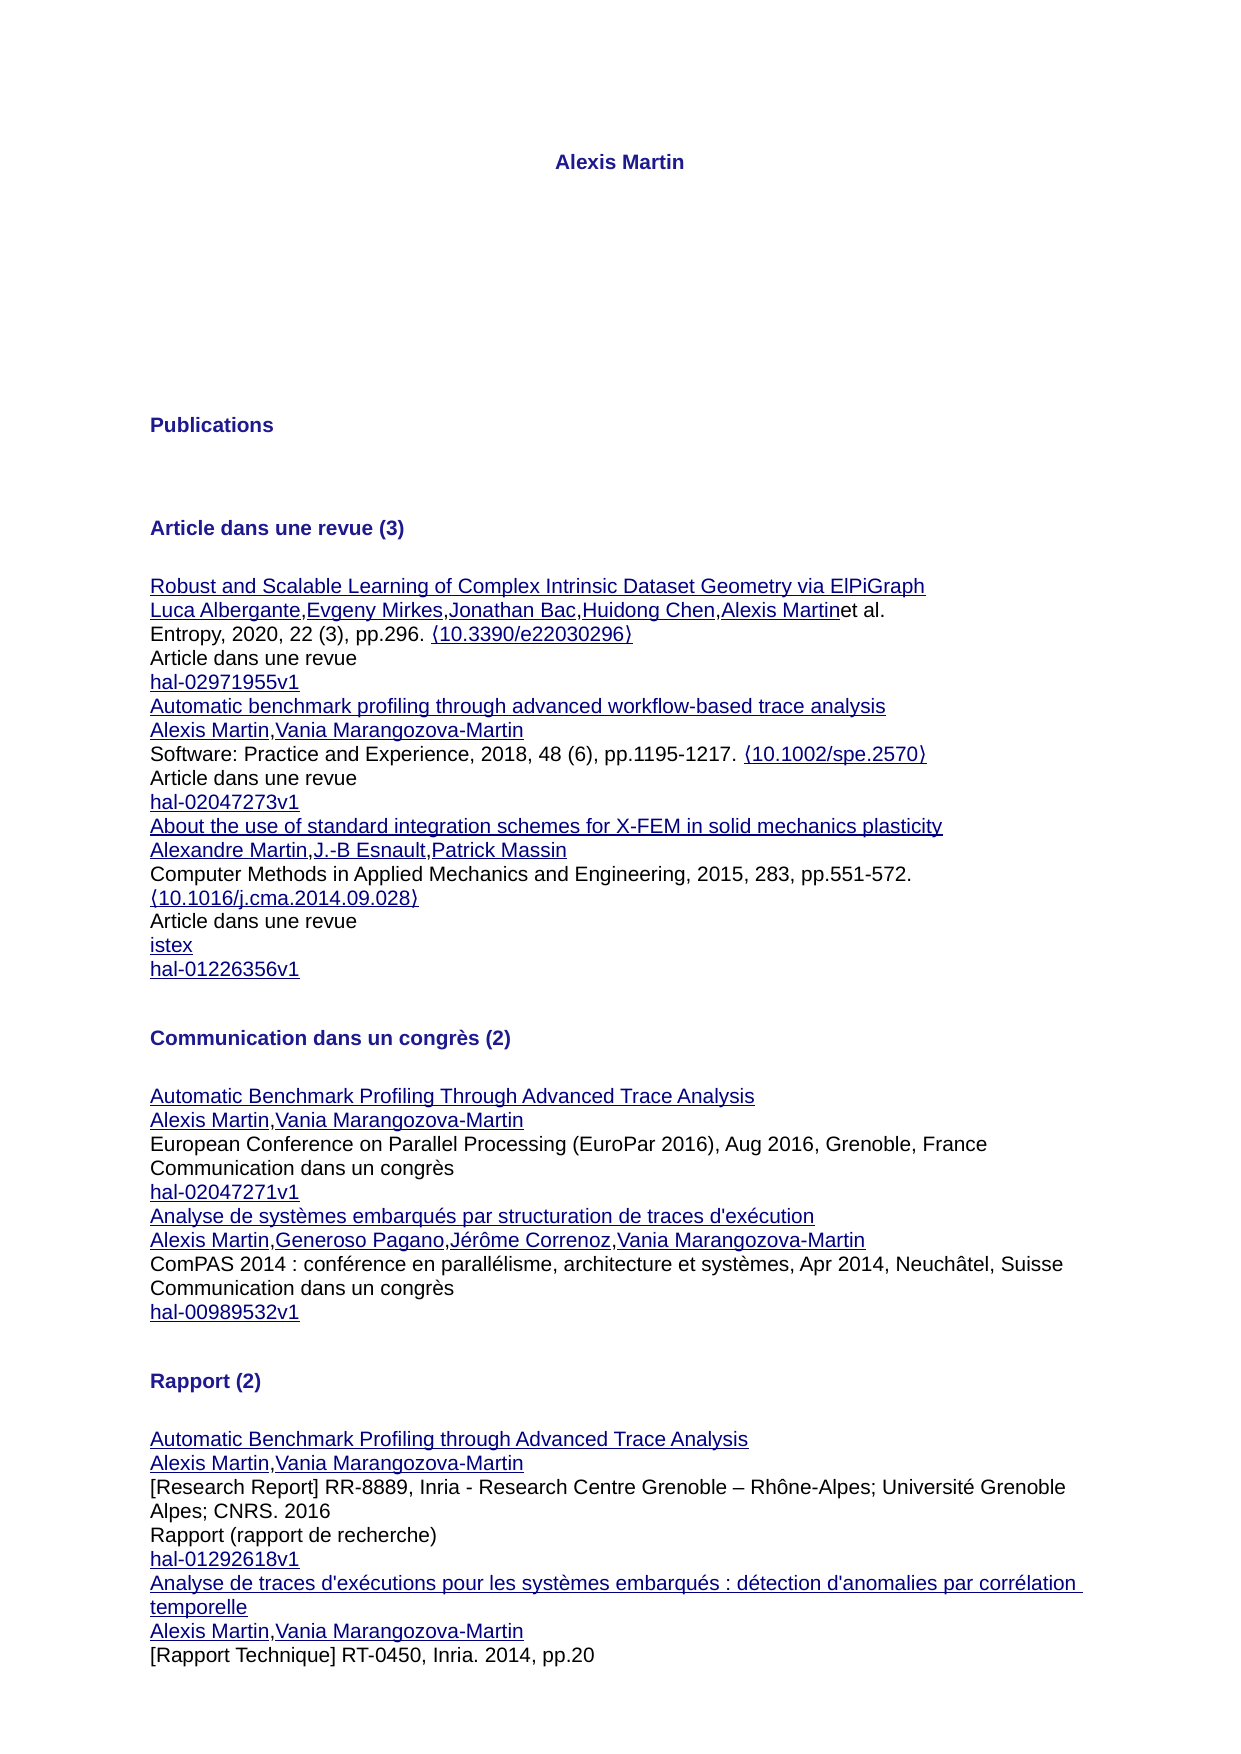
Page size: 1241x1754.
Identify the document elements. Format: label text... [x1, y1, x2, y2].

table_cell Analyse de systèmes embarqués par structuration de traces d'exécution Alexis Martin,Generoso Pagano,Jérôme Correnoz,Vania Marangozova-Martin ComPAS 2014 : conférence en parallélisme, architecture et systèmes, Apr 2014, Neuchâtel, Suisse Communication dans un congrès hal-00989532v1 [150, 1204, 1090, 1324]
table_header Robust and Scalable Learning of Complex Intrinsic Dataset Geometry via ElPiGraph Luca Albergante,Evgeny Mirkes,Jonathan Bac,Huidong Chen,Alexis Martinet al. Entropy, 2020, 22 (3), pp.296. ⟨10.3390/e22030296⟩ Article dans une revue hal-02971955v1 [150, 574, 1090, 694]
subtitle Rapport (2) [150, 1369, 1090, 1393]
subtitle Communication dans un congrès (2) [150, 1026, 1090, 1050]
subtitle Publications [150, 412, 1090, 436]
table_header Automatic Benchmark Profiling through Advanced Trace Analysis Alexis Martin,Vania Marangozova-Martin [Research Report] RR-8889, Inria - Research Centre Grenoble – Rhône-Alpes; Université Grenoble Alpes; CNRS. 2016 Rapport (rapport de recherche) hal-01292618v1 [150, 1427, 1090, 1571]
subtitle Alexis Martin [150, 150, 1090, 174]
table_cell About the use of standard integration schemes for X-FEM in solid mechanics plasticity Alexandre Martin,J.-B Esnault,Patrick Massin Computer Methods in Applied Mechanics and Engineering, 2015, 283, pp.551-572. ⟨10.1016/j.cma.2014.09.028⟩ Article dans une revue istex hal-01226356v1 [150, 814, 1090, 981]
table_header Automatic Benchmark Profiling Through Advanced Trace Analysis Alexis Martin,Vania Marangozova-Martin European Conference on Parallel Processing (EuroPar 2016), Aug 2016, Grenoble, France Communication dans un congrès hal-02047271v1 [150, 1084, 1090, 1204]
table_cell Analyse de traces d'exécutions pour les systèmes embarqués : détection d'anomalies par corrélation temporelle Alexis Martin,Vania Marangozova-Martin [Rapport Technique] RT-0450, Inria. 2014, pp.20 [150, 1571, 1090, 1667]
table_cell Automatic benchmark profiling through advanced workflow-based trace analysis Alexis Martin,Vania Marangozova-Martin Software: Practice and Experience, 2018, 48 (6), pp.1195-1217. ⟨10.1002/spe.2570⟩ Article dans une revue hal-02047273v1 [150, 694, 1090, 813]
subtitle Article dans une revue (3) [150, 516, 1090, 539]
